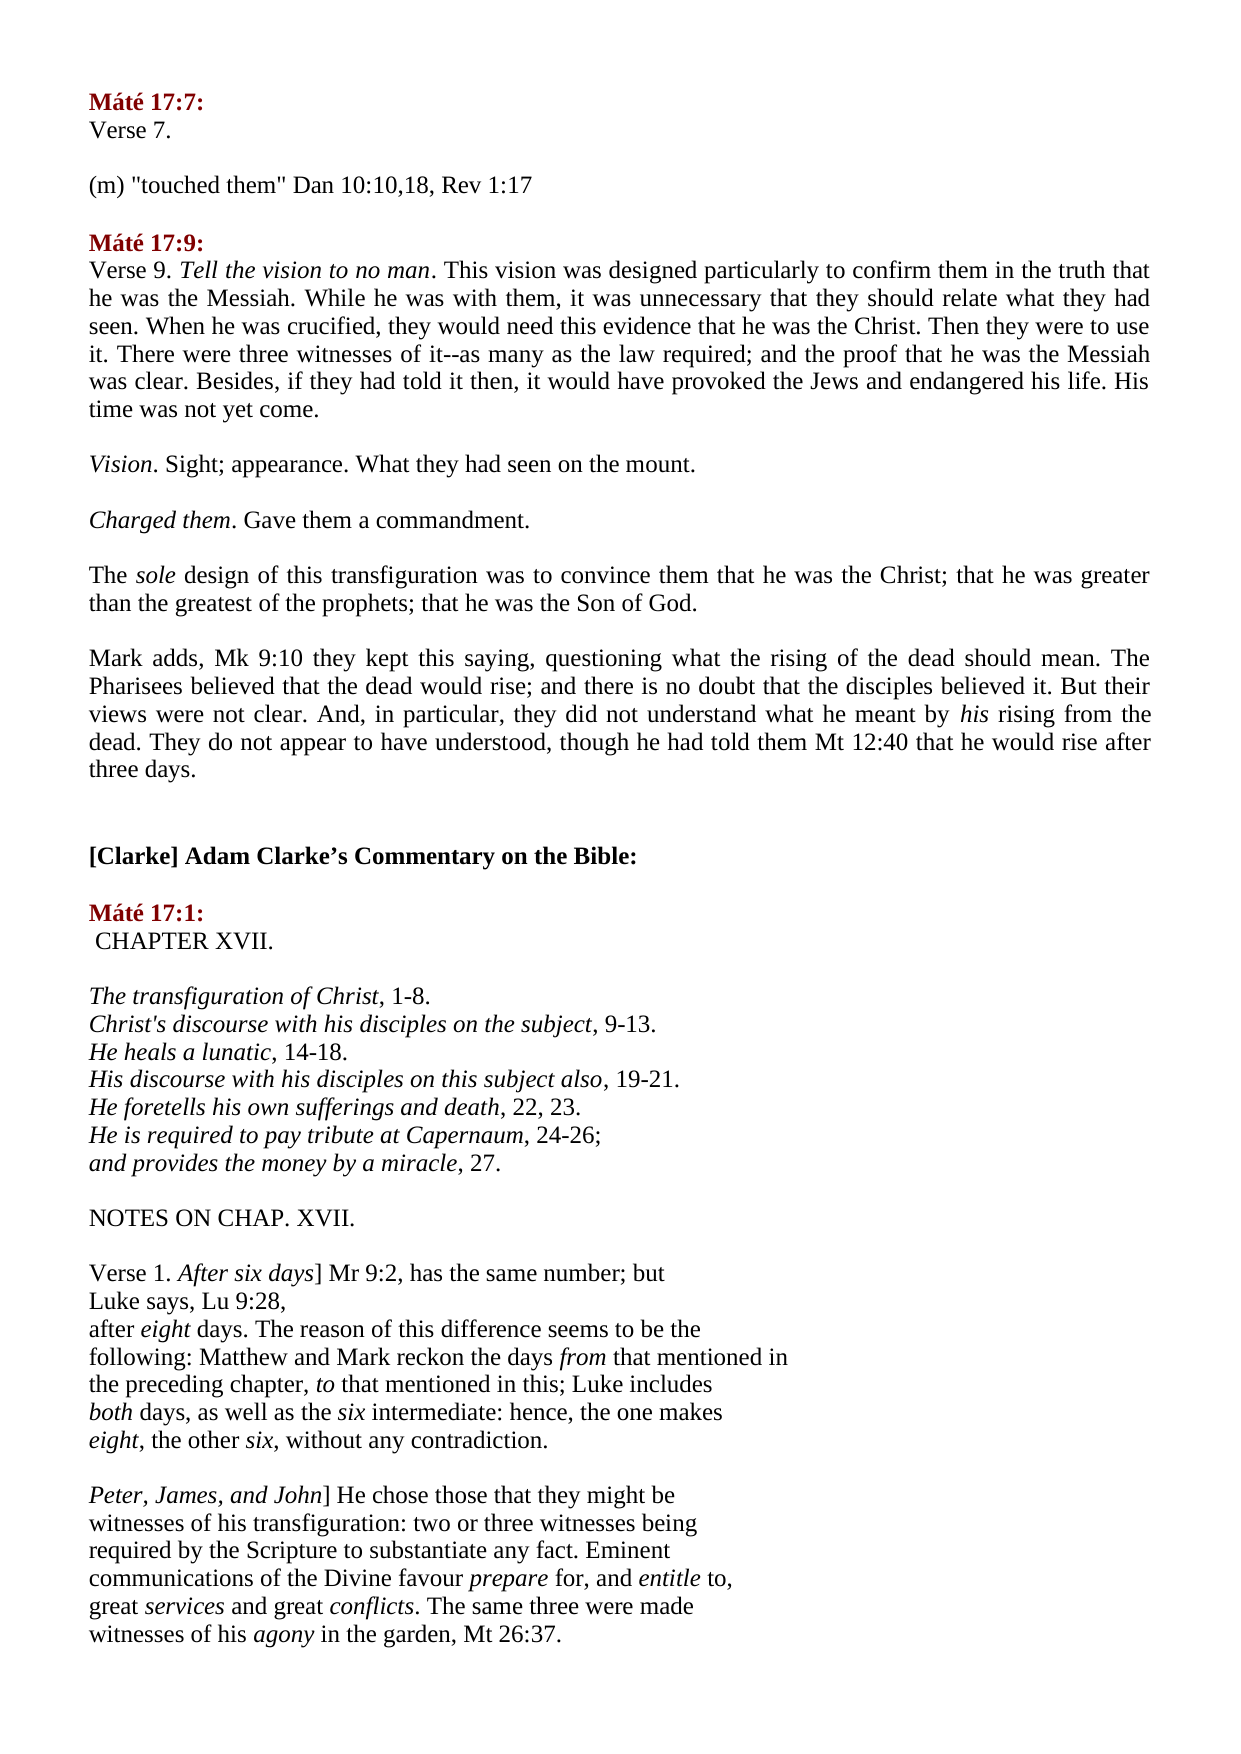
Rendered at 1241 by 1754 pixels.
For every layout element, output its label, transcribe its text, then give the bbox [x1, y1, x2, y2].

text Verse 7. (m) "touched them" Dan 10:10,18, Rev 1:17 [88, 116, 1152, 199]
text Máté 17:1: [88, 899, 1152, 927]
text [Clarke] Adam Clarke’s Commentary on the Bible: [88, 842, 1152, 870]
text Verse 9. Tell the vision to no man. This vision was designed particularly to confirm them in the truth that he was the Messiah. While he was with them, it was unnecessary that they should relate what they had seen. When he was crucified, they would need this evidence that he was the Christ. Then they were to use it. There were three witnesses of it--as many as the law required; and the proof that he was the Messiah was clear. Besides, if they had told it then, it would have provoked the Jews and endangered his life. His time was not yet come. Vision. Sight; appearance. What they had seen on the mount. Charged them. Gave them a commandment. The sole design of this transfiguration was to convince them that he was the Christ; that he was greater than the greatest of the prophets; that he was the Son of God. Mark adds, Mk 9:10 they kept this saying, questioning what the rising of the dead should mean. The Pharisees believed that the dead would rise; and there is no doubt that the disciples believed it. But their views were not clear. And, in particular, they did not understand what he meant by his rising from the dead. They do not appear to have understood, though he had told them Mt 12:40 that he would rise after three days. [88, 257, 1152, 783]
text Máté 17:9: [88, 229, 1152, 257]
text Máté 17:7: [88, 88, 1152, 116]
text CHAPTER XVII. The transfiguration of Christ, 1-8. Christ's discourse with his disciples on the subject, 9-13. He heals a lunatic, 14-18. His discourse with his disciples on this subject also, 19-21. He foretells his own sufferings and death, 22, 23. He is required to pay tribute at Capernaum, 24-26; and provides the money by a miracle, 27. NOTES ON CHAP. XVII. Verse 1. After six days] Mr 9:2, has the same number; but Luke says, Lu 9:28, after eight days. The reason of this difference seems to be the following: Matthew and Mark reckon the days from that mentioned in the preceding chapter, to that mentioned in this; Luke includes both days, as well as the six intermediate: hence, the one makes eight, the other six, without any contradiction. Peter, James, and John] He chose those that they might be witnesses of his transfiguration: two or three witnesses being required by the Scripture to substantiate any fact. Eminent communications of the Divine favour prepare for, and entitle to, great services and great conflicts. The same three were made witnesses of his agony in the garden, Mt 26:37. [88, 927, 1152, 1647]
